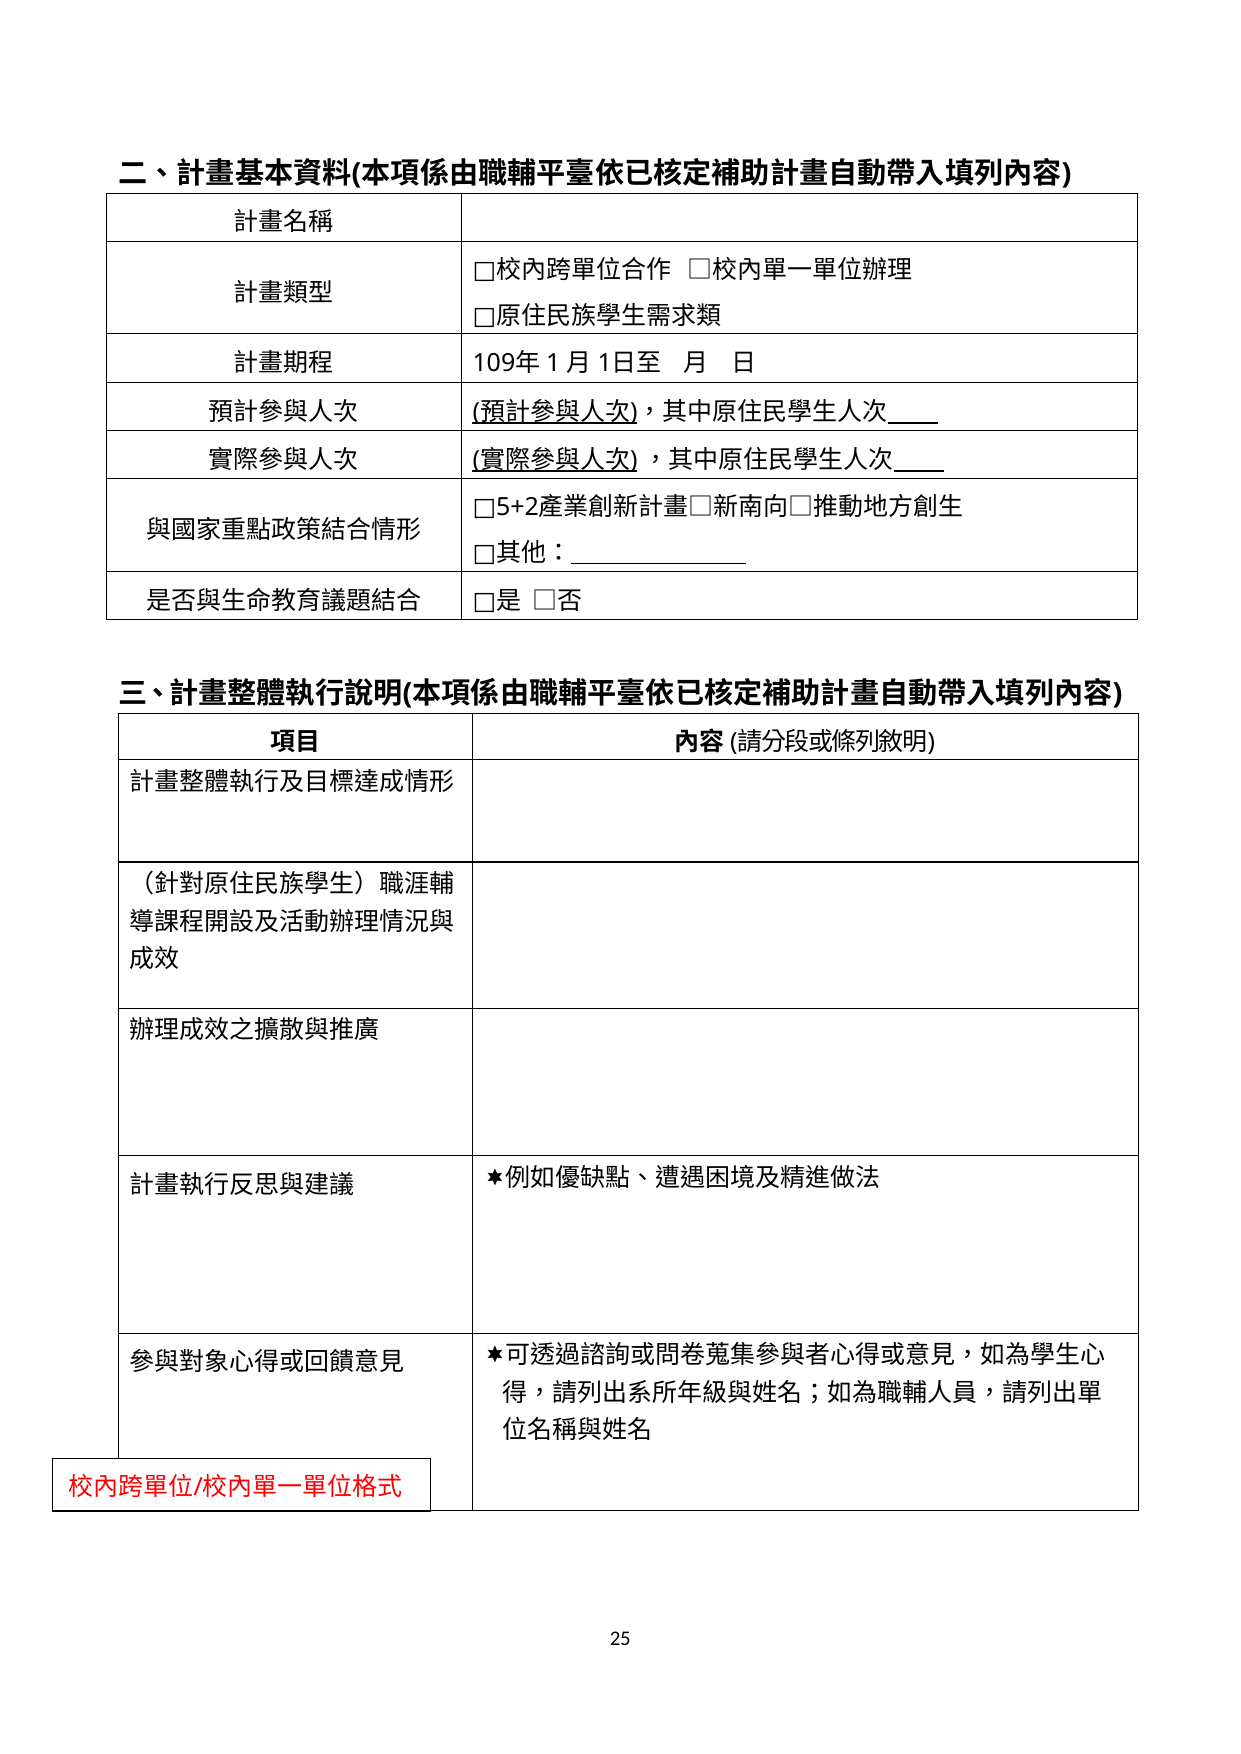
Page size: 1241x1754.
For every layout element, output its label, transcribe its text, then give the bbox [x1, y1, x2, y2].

table_cell 計畫整體執行及目標達成情形 [119, 760, 472, 861]
table_cell □校內跨單位合作 □校內單一單位辦理 □原住民族學生需求類 [462, 242, 1137, 333]
table_cell （針對原住民族學生）職涯輔導課程開設及活動辦理情況與成效 [119, 863, 472, 1008]
text 校內跨單位/校內單一單位格式 [68, 1467, 415, 1503]
table_cell [473, 1009, 1138, 1155]
table_header 項目 [119, 714, 472, 759]
table_cell 是否與生命教育議題結合 [107, 572, 461, 619]
text 三、計畫整體執行說明(本項係由職輔平臺依已核定補助計畫自動帶入填列內容) [118, 670, 1122, 712]
table_cell 參與對象心得或回饋意見 [119, 1334, 472, 1510]
table_header 計畫名稱 [107, 194, 461, 241]
table_cell 計畫類型 [107, 242, 461, 333]
table_header [462, 194, 1137, 241]
table_cell 辦理成效之擴散與推廣 [119, 1009, 472, 1155]
table_cell 計畫期程 [107, 334, 461, 382]
table_cell 計畫執行反思與建議 [119, 1156, 472, 1333]
table_cell [473, 760, 1138, 861]
table_cell 可透過諮詢或問卷蒐集參與者心得或意見，如為學生心得，請列出系所年級與姓名；如為職輔人員，請列出單位名稱與姓名 [473, 1334, 1138, 1510]
table_cell (預計參與人次)，其中原住民學生人次 [462, 383, 1137, 430]
table_cell □5+2產業創新計畫□新南向□推動地方創生 □其他：＿＿＿＿＿＿＿ [462, 479, 1137, 571]
table_cell 例如優缺點、遭遇困境及精進做法 [473, 1156, 1138, 1333]
table_cell 預計參與人次 [107, 383, 461, 430]
table_header 內容 (請分段或條列敘明) [473, 714, 1138, 759]
table_cell □是 □否 [462, 572, 1137, 619]
table_cell [473, 863, 1138, 1008]
table_cell (實際參與人次) ，其中原住民學生人次 [462, 431, 1137, 478]
table_cell 109年 1 月 1日至 月 日 [462, 334, 1137, 382]
table_cell 與國家重點政策結合情形 [107, 479, 461, 571]
text 二、計畫基本資料(本項係由職輔平臺依已核定補助計畫自動帶入填列內容) [118, 150, 1122, 192]
table_cell 實際參與人次 [107, 431, 461, 478]
